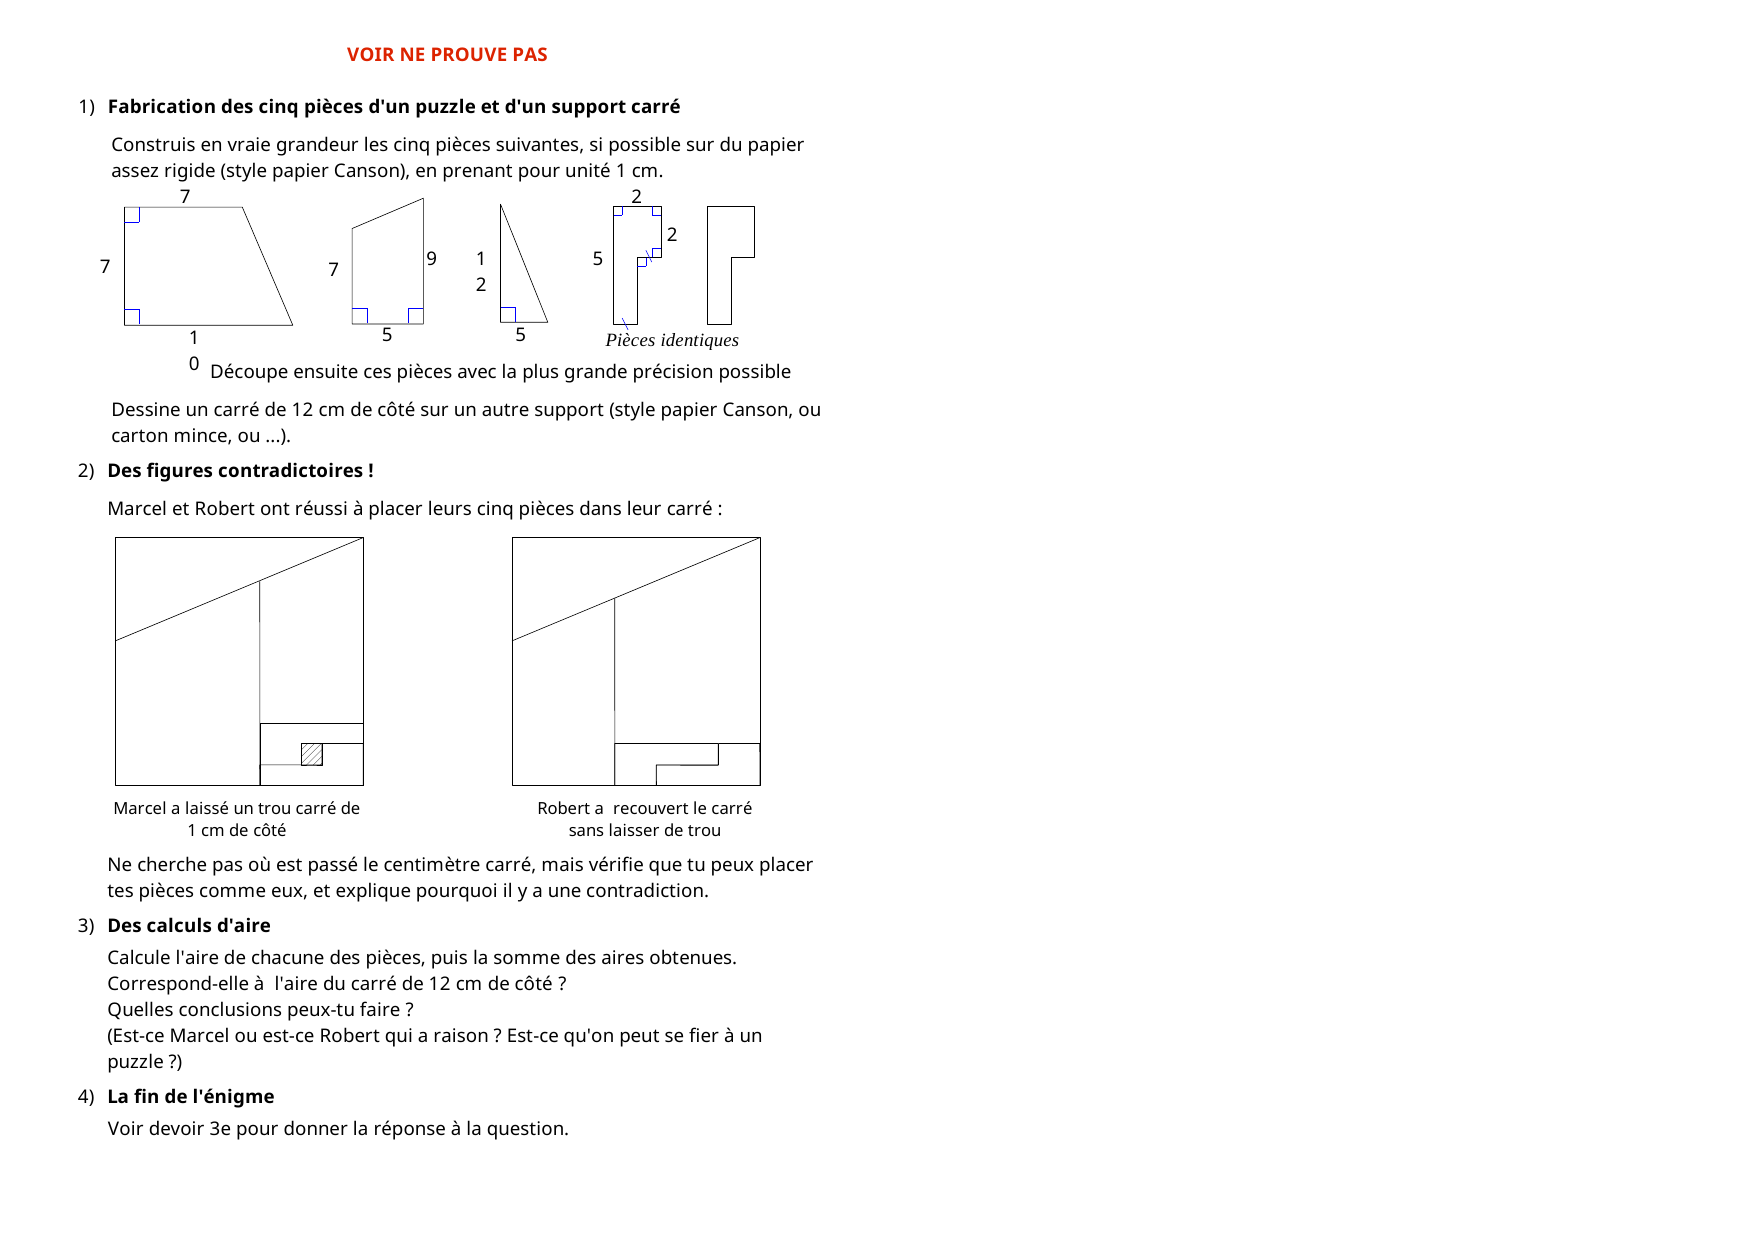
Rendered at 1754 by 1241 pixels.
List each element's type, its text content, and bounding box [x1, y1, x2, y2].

text VOIR NE PROUVE PAS [78, 41, 841, 67]
text 1) Fabrication des cinq pièces d'un puzzle et d'un support carré [78, 93, 841, 119]
text Quelles conclusions peux-tu faire ? [78, 996, 841, 1022]
text 4) La fin de l'énigme [78, 1083, 841, 1109]
text Marcel et Robert ont réussi à placer leurs cinq pièces dans leur carré : [78, 495, 841, 521]
text 2) Des figures contradictoires ! [78, 457, 841, 483]
text Calcule l'aire de chacune des pièces, puis la somme des aires obtenues. [78, 944, 841, 970]
text Correspond-elle à l'aire du carré de 12 cm de côté ? [78, 970, 841, 996]
text Découpe ensuite ces pièces avec la plus grande précision possible [111, 358, 841, 384]
text Voir devoir 3e pour donner la réponse à la question. [78, 1115, 841, 1141]
text Construis en vraie grandeur les cinq pièces suivantes, si possible sur du papier assez rigide (style papier Canson), en prenant pour unité 1 cm. [111, 131, 841, 183]
text Ne cherche pas où est passé le centimètre carré, mais vérifie que tu peux placer tes pièces comme eux, et explique pourquoi il y a une contradiction. [78, 851, 841, 903]
text (Est-ce Marcel ou est-ce Robert qui a raison ? Est-ce qu'on peut se fier à un puzzle ?) [78, 1022, 841, 1074]
text Dessine un carré de 12 cm de côté sur un autre support (style papier Canson, ou carton mince, ou ...). [111, 396, 841, 448]
text 3) Des calculs d'aire [78, 912, 841, 938]
